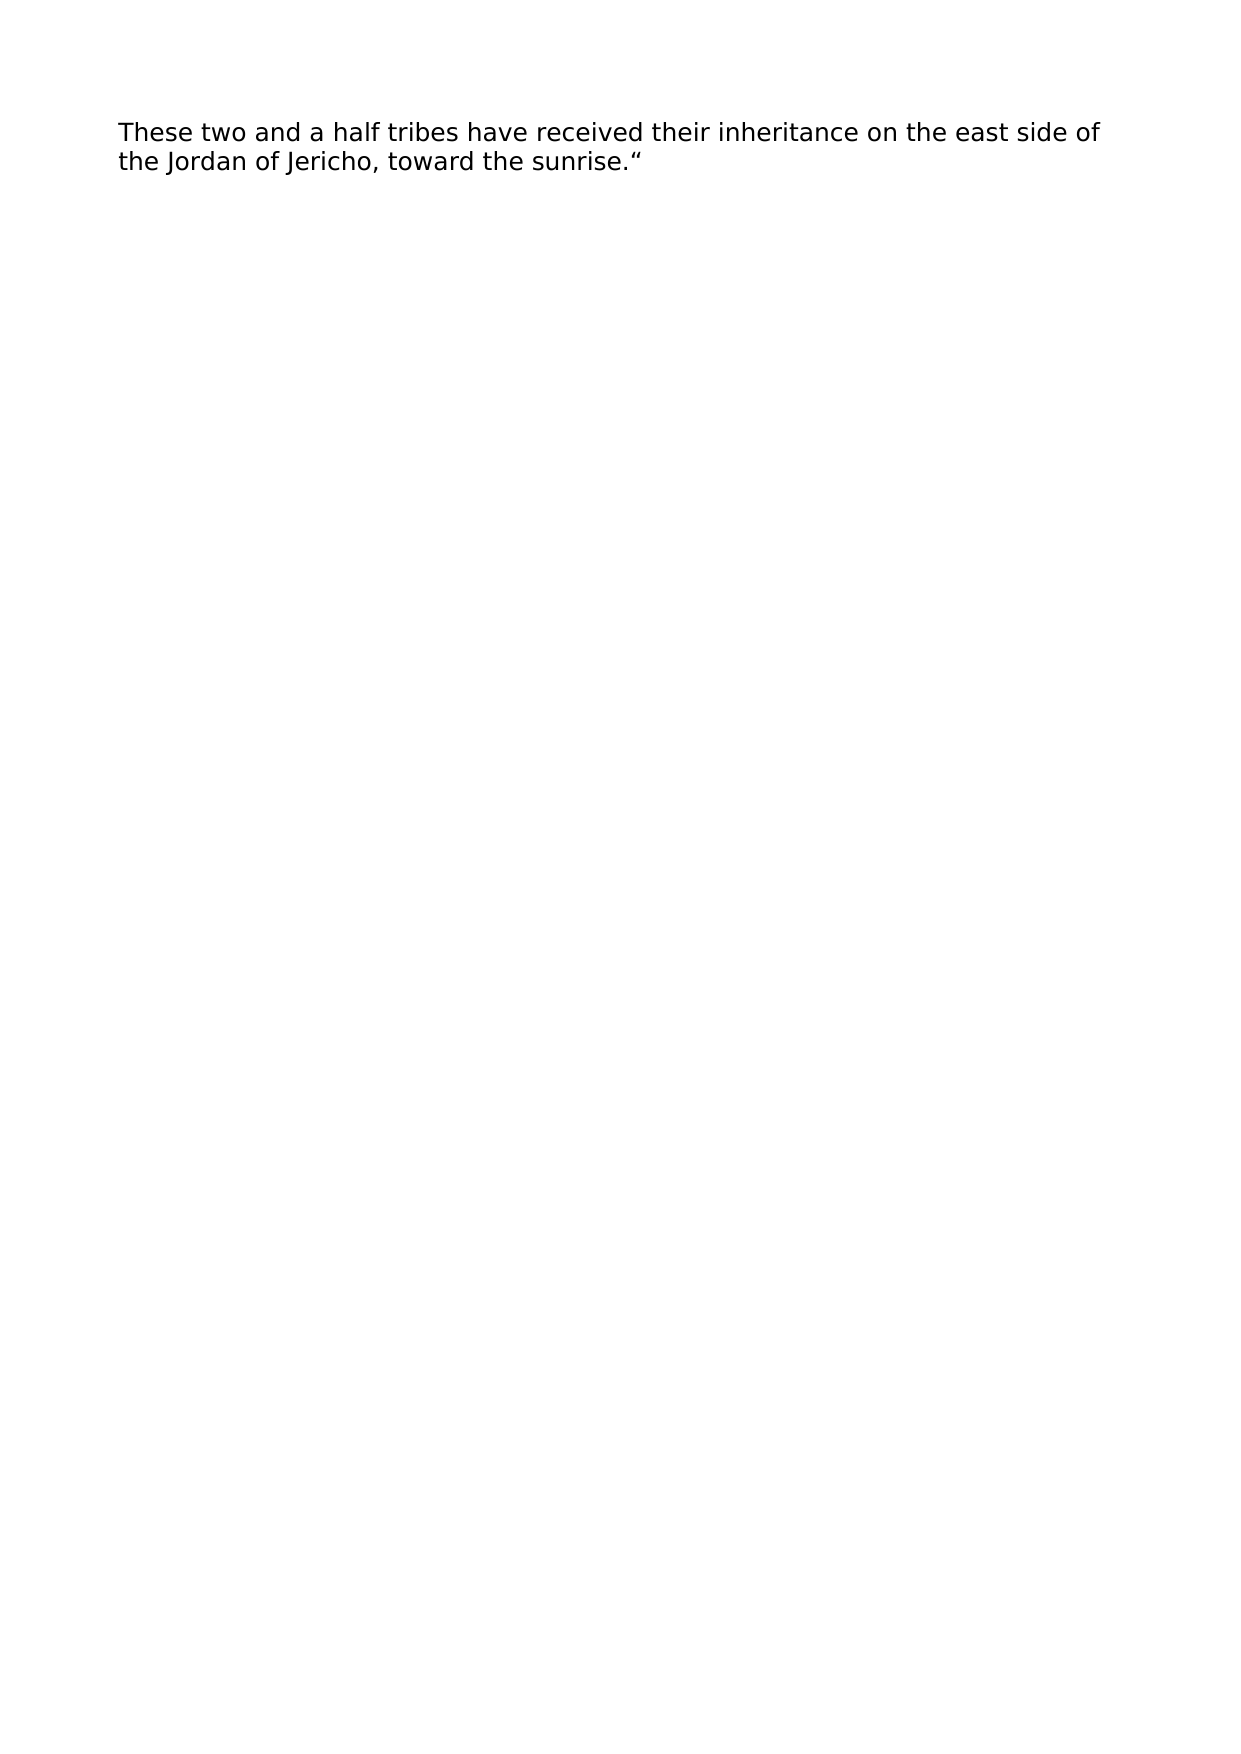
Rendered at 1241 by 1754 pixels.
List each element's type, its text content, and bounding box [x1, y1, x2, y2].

text These two and a half tribes have received their inheritance on the east side of the Jordan of Jericho, toward the sunrise.“ [118, 118, 1122, 176]
